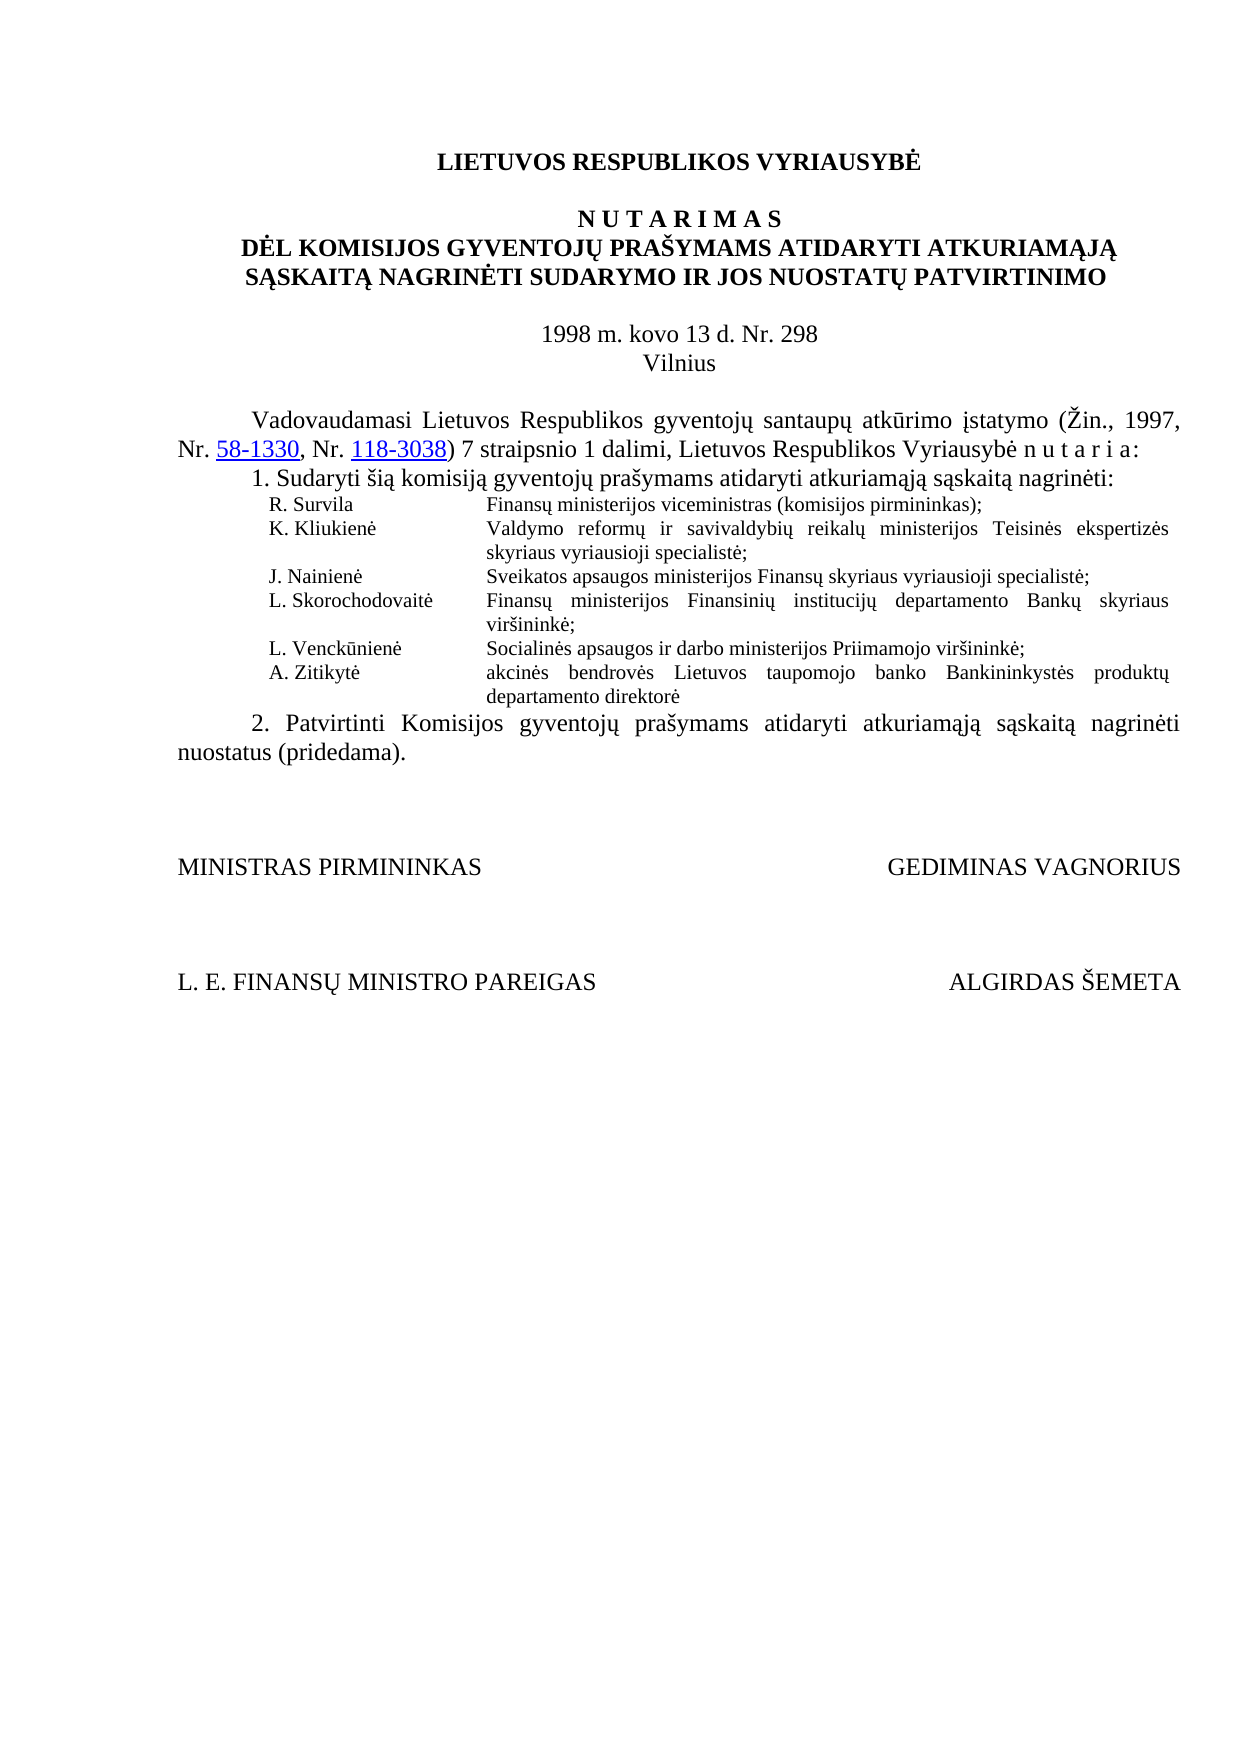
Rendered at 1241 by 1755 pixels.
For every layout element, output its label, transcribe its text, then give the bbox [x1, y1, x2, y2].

text MINISTRAS PIRMININKAS GEDIMINAS VAGNORIUS [177, 852, 1181, 881]
table_cell Sveikatos apsaugos ministerijos Finansų skyriaus vyriausioji specialistė; [475, 564, 1181, 588]
table_header R. Survila [177, 492, 475, 516]
table_header Finansų ministerijos viceministras (komisijos pirmininkas); [475, 492, 1181, 516]
table_cell J. Nainienė [177, 564, 475, 588]
text L. E. FINANSŲ MINISTRO PAREIGAS ALGIRDAS ŠEMETA [177, 967, 1181, 996]
text LIETUVOS RESPUBLIKOS VYRIAUSYBĖ [177, 147, 1181, 176]
text 1. Sudaryti šią komisiją gyventojų prašymams atidaryti atkuriamąją sąskaitą nagrinėti: [177, 463, 1181, 492]
text DĖL KOMISIJOS GYVENTOJŲ PRAŠYMAMS ATIDARYTI ATKURIAMĄJĄ SĄSKAITĄ NAGRINĖTI SUDARYMO IR JOS NUOSTATŲ PATVIRTINIMO [177, 233, 1181, 291]
text N U T A R I M A S [177, 204, 1181, 233]
text Vilnius [177, 348, 1181, 377]
table_cell Socialinės apsaugos ir darbo ministerijos Priimamojo viršininkė; [475, 636, 1181, 660]
table_cell Finansų ministerijos Finansinių institucijų departamento Bankų skyriaus viršininkė; [475, 588, 1181, 636]
text Vadovaudamasi Lietuvos Respublikos gyventojų santaupų atkūrimo įstatymo (Žin., 1997, Nr. 58-1330, Nr. 118-3038) 7 straipsnio 1 dalimi, Lietuvos Respublikos Vyriausybė nutaria: [177, 406, 1181, 463]
text 1998 m. kovo 13 d. Nr. 298 [177, 319, 1181, 348]
table_cell L. Venckūnienė [177, 636, 475, 660]
table_cell akcinės bendrovės Lietuvos taupomojo banko Bankininkystės produktų departamento direktorė [475, 660, 1181, 708]
text 2. Patvirtinti Komisijos gyventojų prašymams atidaryti atkuriamąją sąskaitą nagrinėti nuostatus (pridedama). [177, 708, 1181, 766]
table_cell L. Skorochodovaitė [177, 588, 475, 636]
table_cell Valdymo reformų ir savivaldybių reikalų ministerijos Teisinės ekspertizės skyriaus vyriausioji specialistė; [475, 516, 1181, 564]
table_cell K. Kliukienė [177, 516, 475, 564]
table_cell A. Zitikytė [177, 660, 475, 708]
